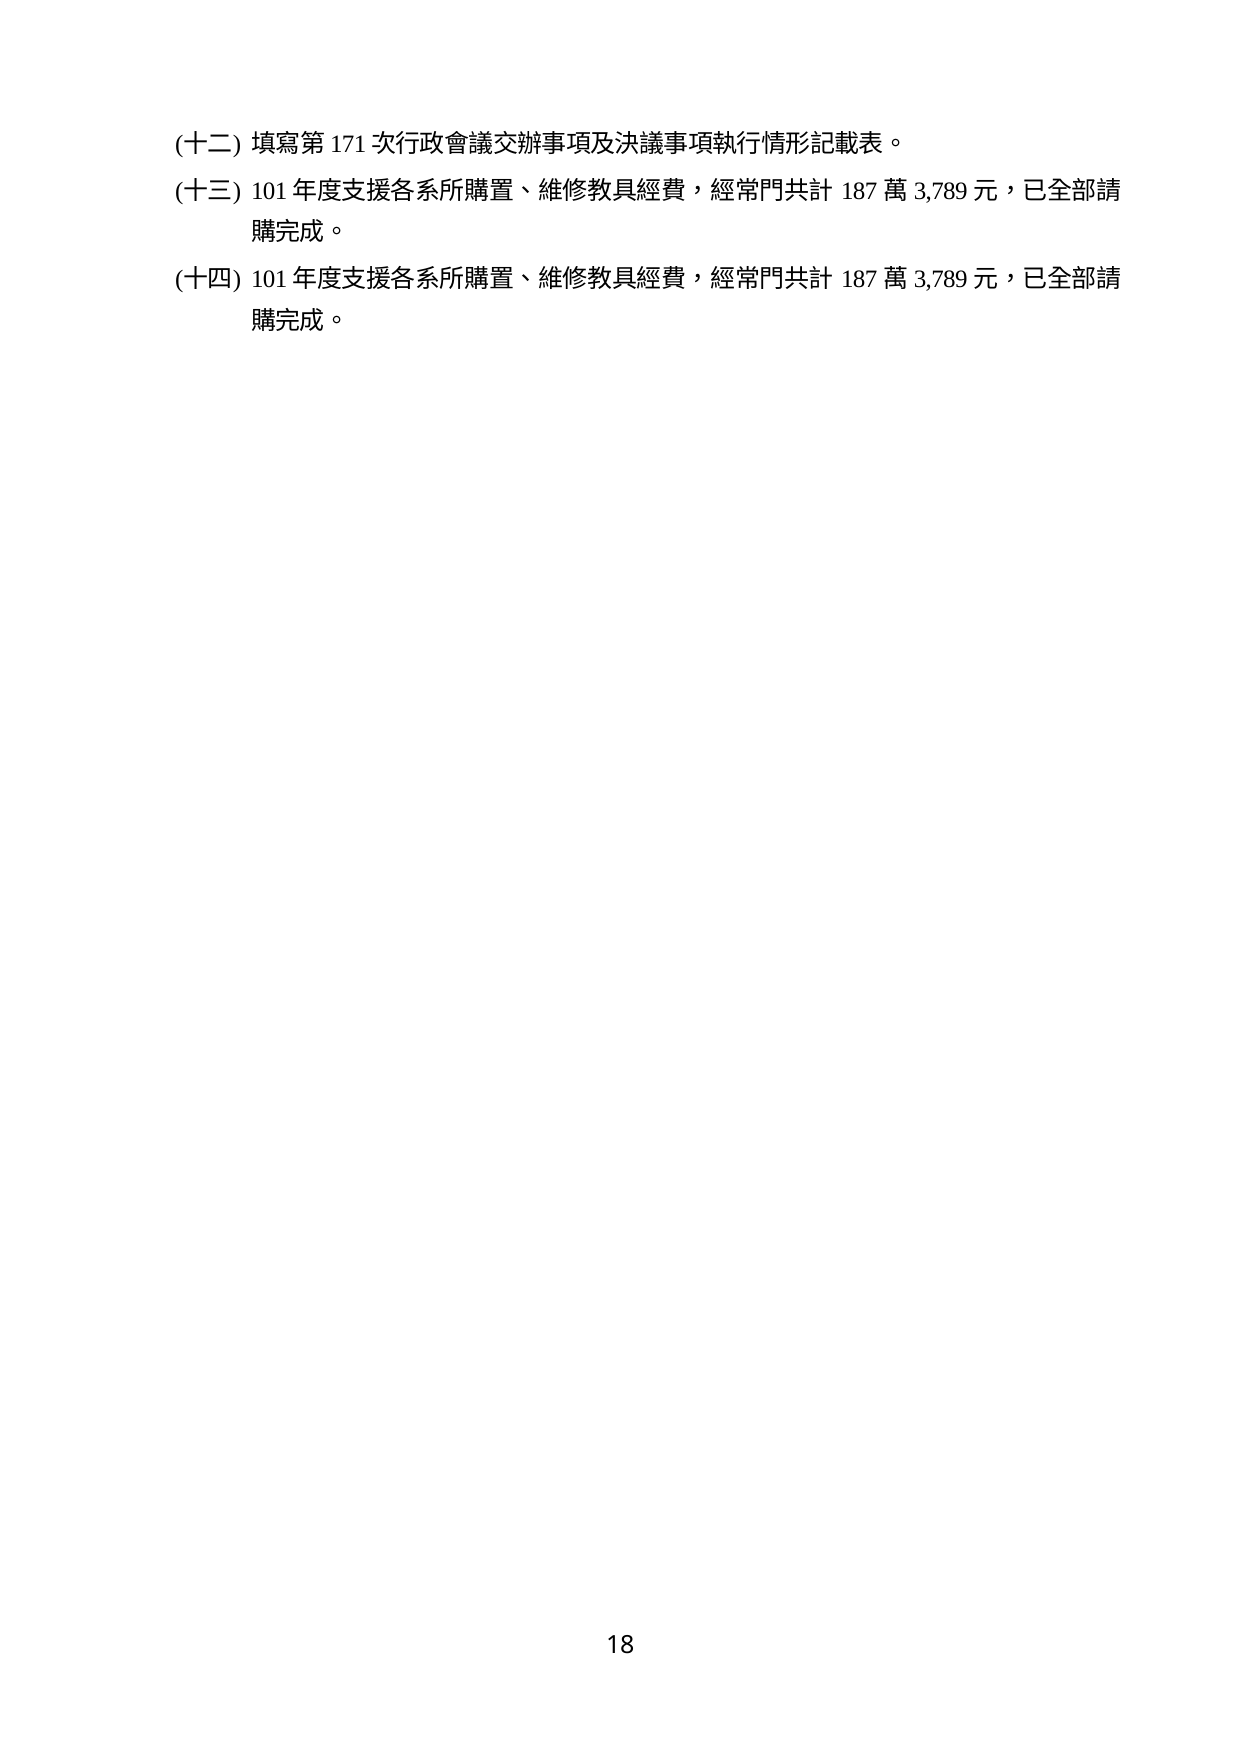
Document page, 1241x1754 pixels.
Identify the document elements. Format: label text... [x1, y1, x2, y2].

list 101年度支援各系所購置、維修教具經費，經常門共計187 萬3,789 元，已全部請購完成。 [175, 253, 1122, 336]
list 101年度支援各系所購置、維修教具經費，經常門共計187 萬3,789 元，已全部請購完成。 [175, 165, 1122, 248]
list 填寫第171次行政會議交辦事項及決議事項執行情形記載表。 [175, 118, 1122, 160]
